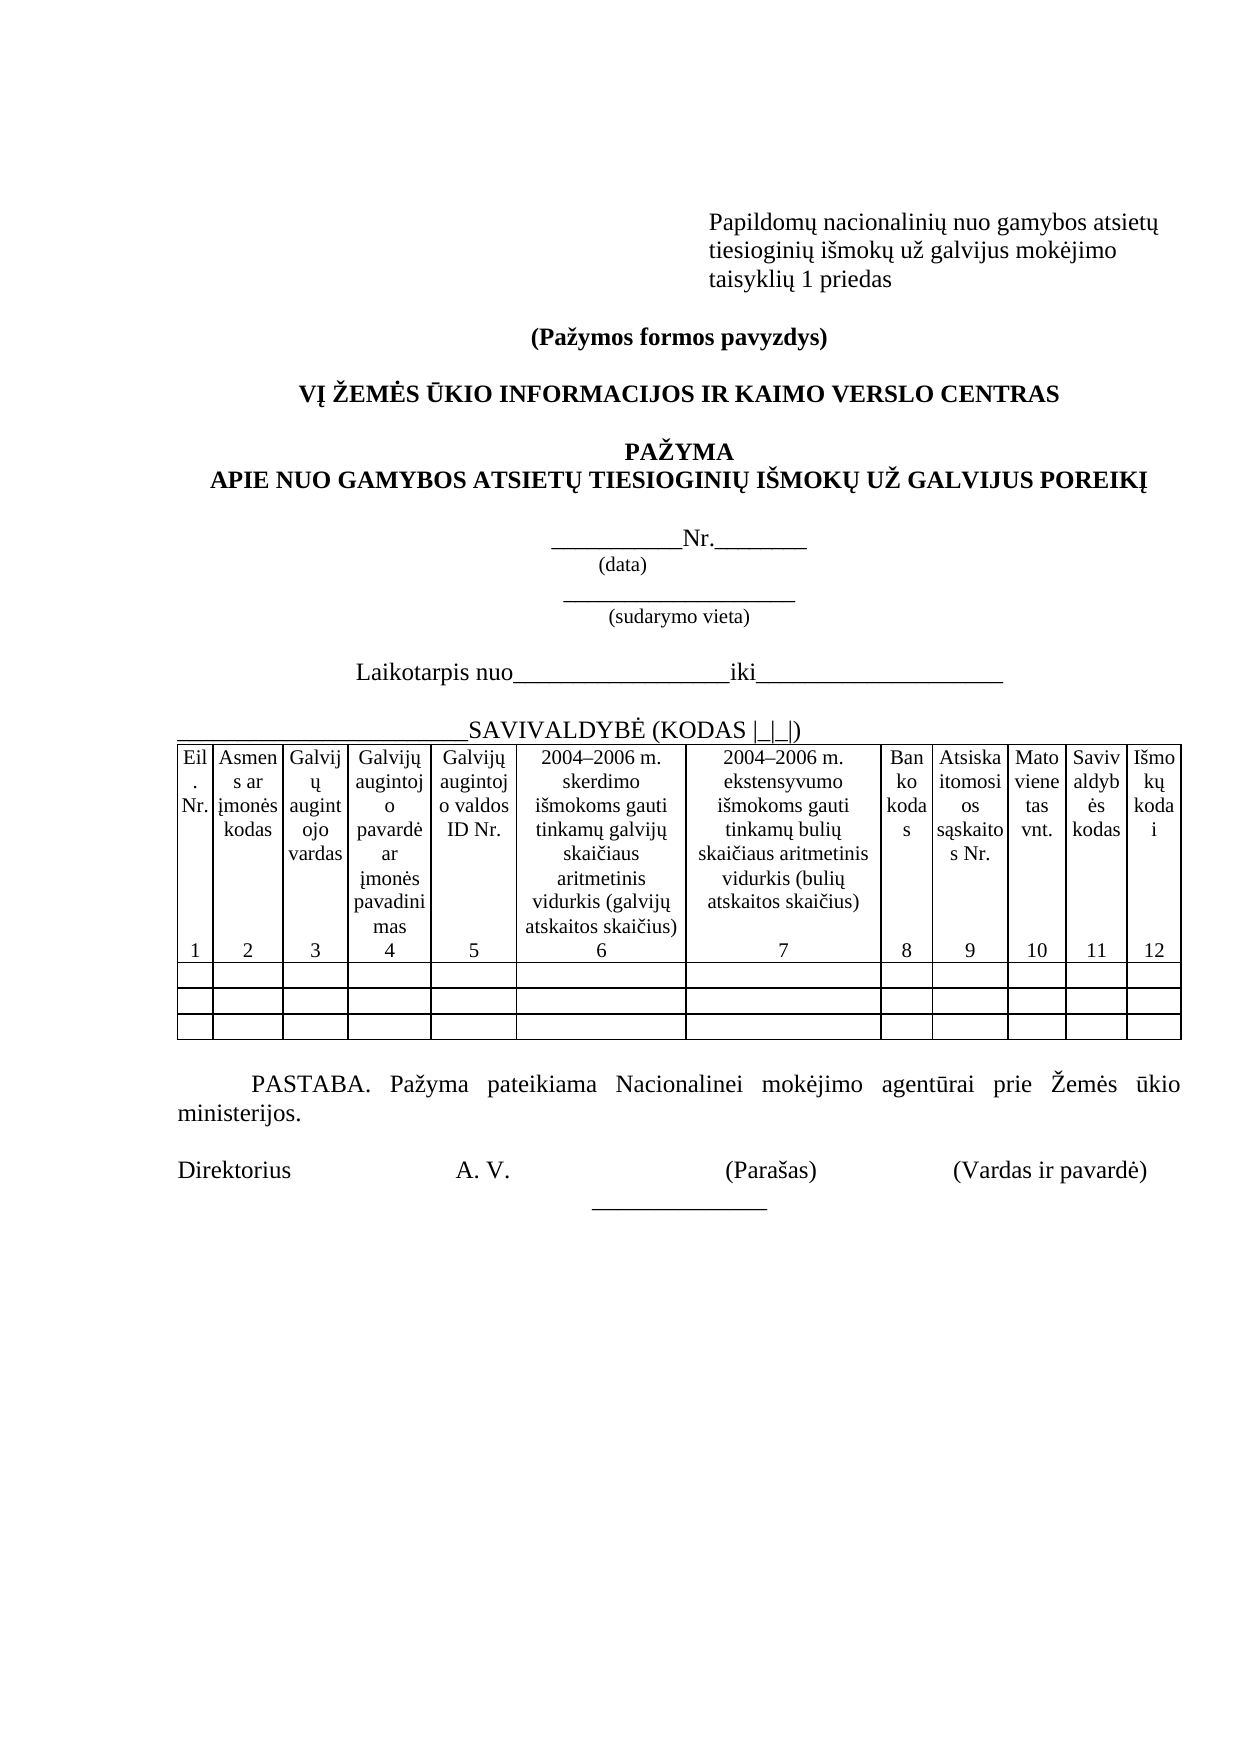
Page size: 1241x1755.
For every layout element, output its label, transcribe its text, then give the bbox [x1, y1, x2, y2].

table_cell [512, 1015, 516, 1038]
table_cell [928, 1015, 932, 1038]
table_header Galvijų augintojo valdos ID Nr. [432, 745, 516, 938]
text Papildomų nacionalinių nuo gamybos atsietų tiesioginių išmokų už galvijus mokėjimo taisyklių 1 priedas [709, 207, 1181, 293]
table_cell 5 [512, 938, 516, 962]
table_cell [933, 963, 937, 987]
text VĮ ŽEMĖS ŪKIO INFORMACIJOS IR KAIMO VERSLO CENTRAS [177, 379, 1181, 408]
table_cell [933, 1015, 937, 1038]
table_header Išmokų kodai [1128, 745, 1180, 938]
text Laikotarpis nuo iki [177, 657, 1181, 686]
text PASTABA. Pažyma pateikiama Nacionalinei mokėjimo agentūrai prie Žemės ūkio ministerijos. [177, 1069, 1181, 1126]
text ______________ [177, 1184, 1181, 1213]
table_cell [517, 1015, 521, 1038]
text Nr. [177, 523, 1181, 552]
table_header Asmens ar įmonės kodas [214, 745, 282, 938]
table_header Atsiskaitomosios sąskaitos Nr. [933, 745, 1007, 938]
table_cell [512, 963, 516, 987]
text SAVIVALDYBĖ (KODAS |_|_|) [177, 715, 1181, 743]
table_cell 8 [928, 938, 932, 962]
table_cell [517, 989, 521, 1013]
table_cell [512, 989, 516, 1013]
text (sudarymo vieta) [177, 604, 1181, 628]
table_cell [933, 989, 937, 1013]
text (data) [177, 552, 1181, 576]
table_header Galvijų augintojo vardas [284, 745, 347, 938]
table_cell [928, 989, 932, 1013]
text (Pažymos formos pavyzdys) [177, 322, 1181, 350]
table_cell [517, 963, 521, 987]
text Direktorius A. V. (Parašas) (Vardas ir pavardė) [177, 1155, 1181, 1184]
table_cell 6 [517, 938, 521, 962]
table_header Banko kodas [882, 745, 932, 938]
table_header Savivaldybės kodas [1067, 745, 1126, 938]
text PAŽYMA [177, 437, 1181, 465]
table_header Eil. Nr. [178, 745, 212, 938]
table_header Mato vienetas vnt. [1009, 745, 1065, 938]
table_cell 9 [933, 938, 937, 962]
text APIE NUO GAMYBOS ATSIETŲ TIESIOGINIŲ IŠMOKŲ UŽ GALVIJUS POREIKĮ [177, 465, 1181, 494]
table_header 2004–2006 m. ekstensyvumo išmokoms gauti tinkamų bulių skaičiaus aritmetinis vidurkis (bulių atskaitos skaičius) [687, 745, 880, 938]
table_cell [928, 963, 932, 987]
